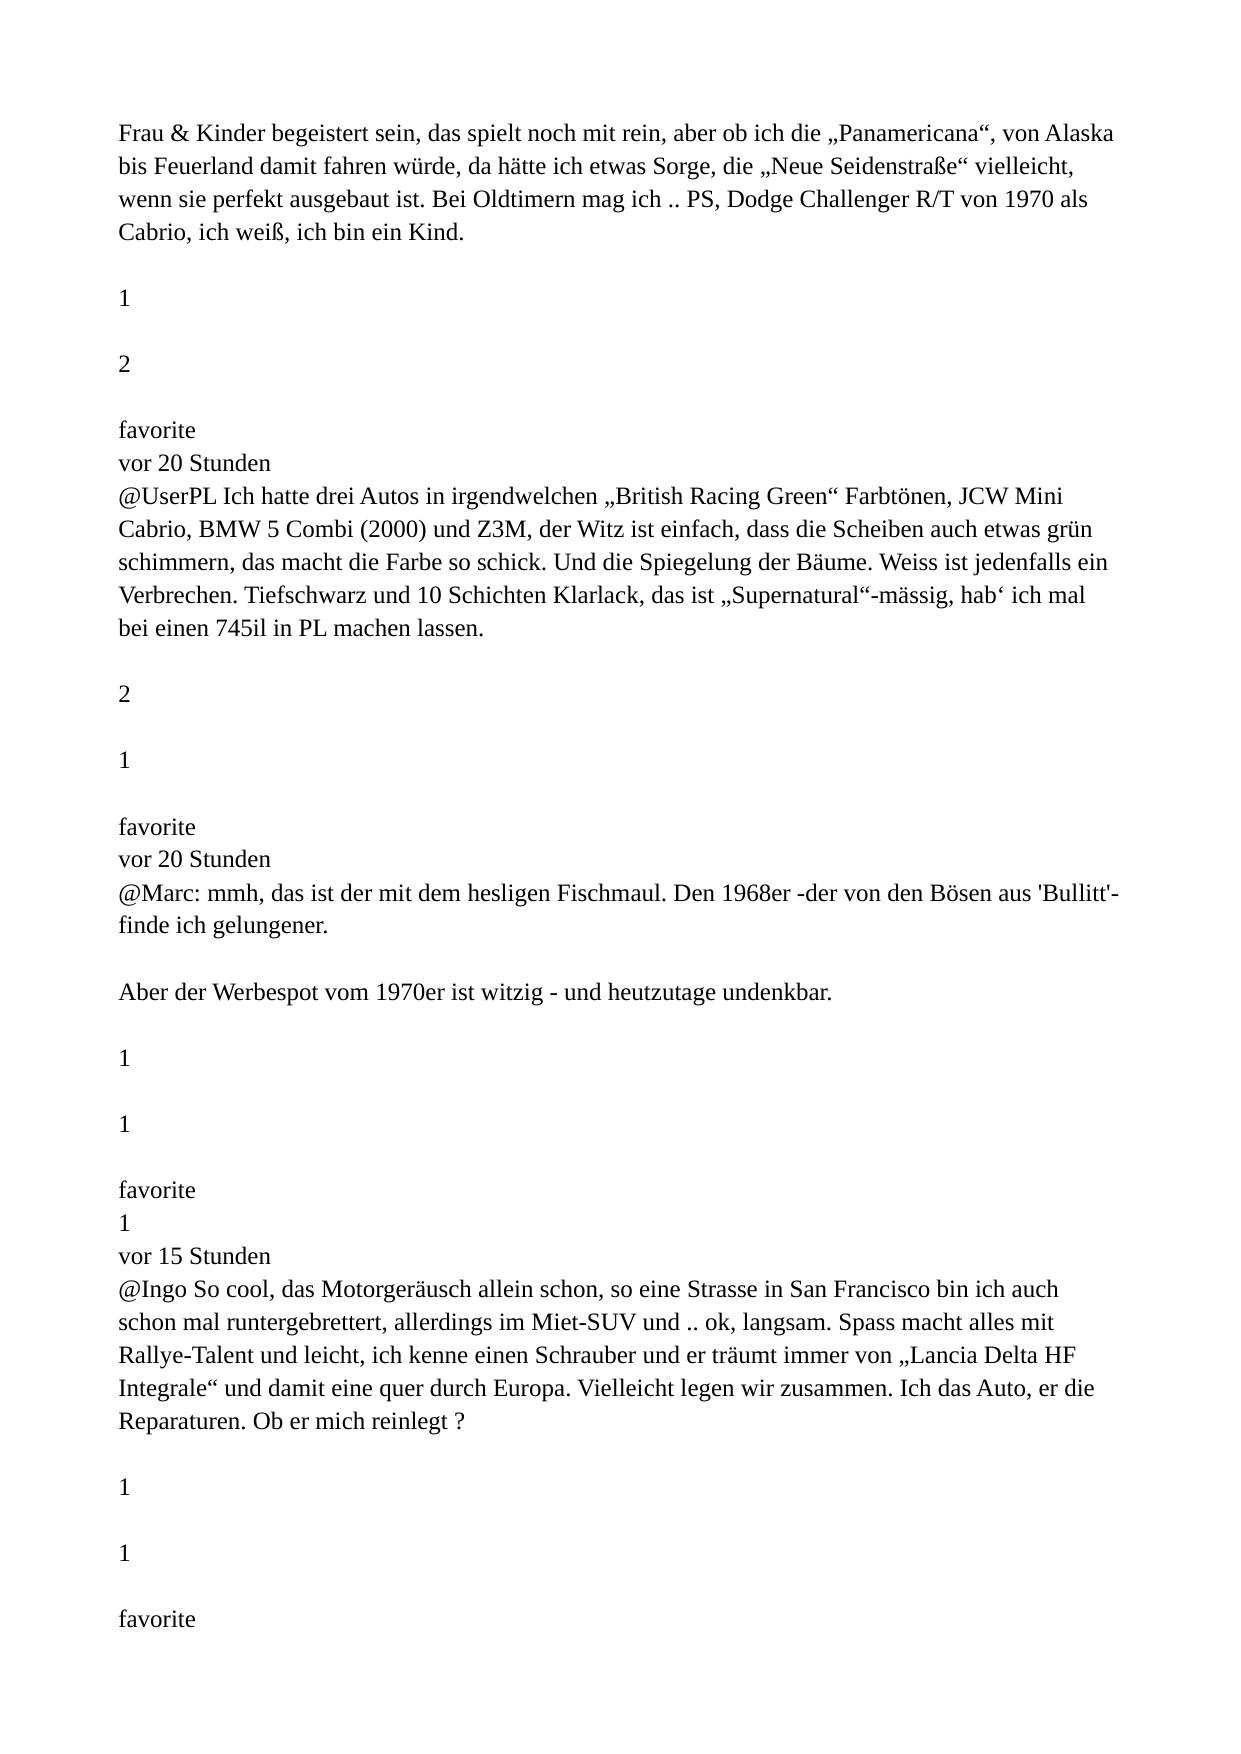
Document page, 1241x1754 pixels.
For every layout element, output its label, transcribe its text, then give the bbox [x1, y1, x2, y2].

text favorite [118, 1604, 1122, 1633]
text Aber der Werbespot vom 1970er ist witzig - und heutzutage undenkbar. [118, 977, 1122, 1005]
text vor 20 Stunden [118, 844, 1122, 873]
text @Ingo So cool, das Motorgeräusch allein schon, so eine Strasse in San Francisco bin ich auch schon mal runtergebrettert, allerdings im Miet-SUV und .. ok, langsam. Spass macht alles mit Rallye-Talent und leicht, ich kenne einen Schrauber und er träumt immer von „Lancia Delta HF Integrale“ und damit eine quer durch Europa. Vielleicht legen wir zusammen. Ich das Auto, er die Reparaturen. Ob er mich reinlegt ? [118, 1274, 1122, 1435]
text 2 [118, 679, 1122, 708]
text vor 15 Stunden [118, 1241, 1122, 1269]
text favorite [118, 812, 1122, 840]
text 1 [118, 746, 1122, 774]
text 1 [118, 1538, 1122, 1567]
text favorite [118, 415, 1122, 444]
text @UserPL Ich hatte drei Autos in irgendwelchen „British Racing Green“ Farbtönen, JCW Mini Cabrio, BMW 5 Combi (2000) und Z3M, der Witz ist einfach, dass die Scheiben auch etwas grün schimmern, das macht die Farbe so schick. Und die Spiegelung der Bäume. Weiss ist jedenfalls ein Verbrechen. Tiefschwarz und 10 Schichten Klarlack, das ist „Supernatural“-mässig, hab‘ ich mal bei einen 745il in PL machen lassen. [118, 481, 1122, 642]
text @Marc: mmh, das ist der mit dem hesligen Fischmaul. Den 1968er -der von den Bösen aus 'Bullitt'- finde ich gelungener. [118, 878, 1122, 939]
text 2 [118, 349, 1122, 378]
text 1 [118, 283, 1122, 312]
text 1 [118, 1472, 1122, 1501]
text favorite [118, 1175, 1122, 1203]
text Frau & Kinder begeistert sein, das spielt noch mit rein, aber ob ich die „Panamericana“, von Alaska bis Feuerland damit fahren würde, da hätte ich etwas Sorge, die „Neue Seidenstraße“ vielleicht, wenn sie perfekt ausgebaut ist. Bei Oldtimern mag ich .. PS, Dodge Challenger R/T von 1970 als Cabrio, ich weiß, ich bin ein Kind. [118, 118, 1122, 246]
text 1 [118, 1208, 1122, 1237]
text 1 [118, 1043, 1122, 1071]
text vor 20 Stunden [118, 448, 1122, 477]
text 1 [118, 1109, 1122, 1137]
